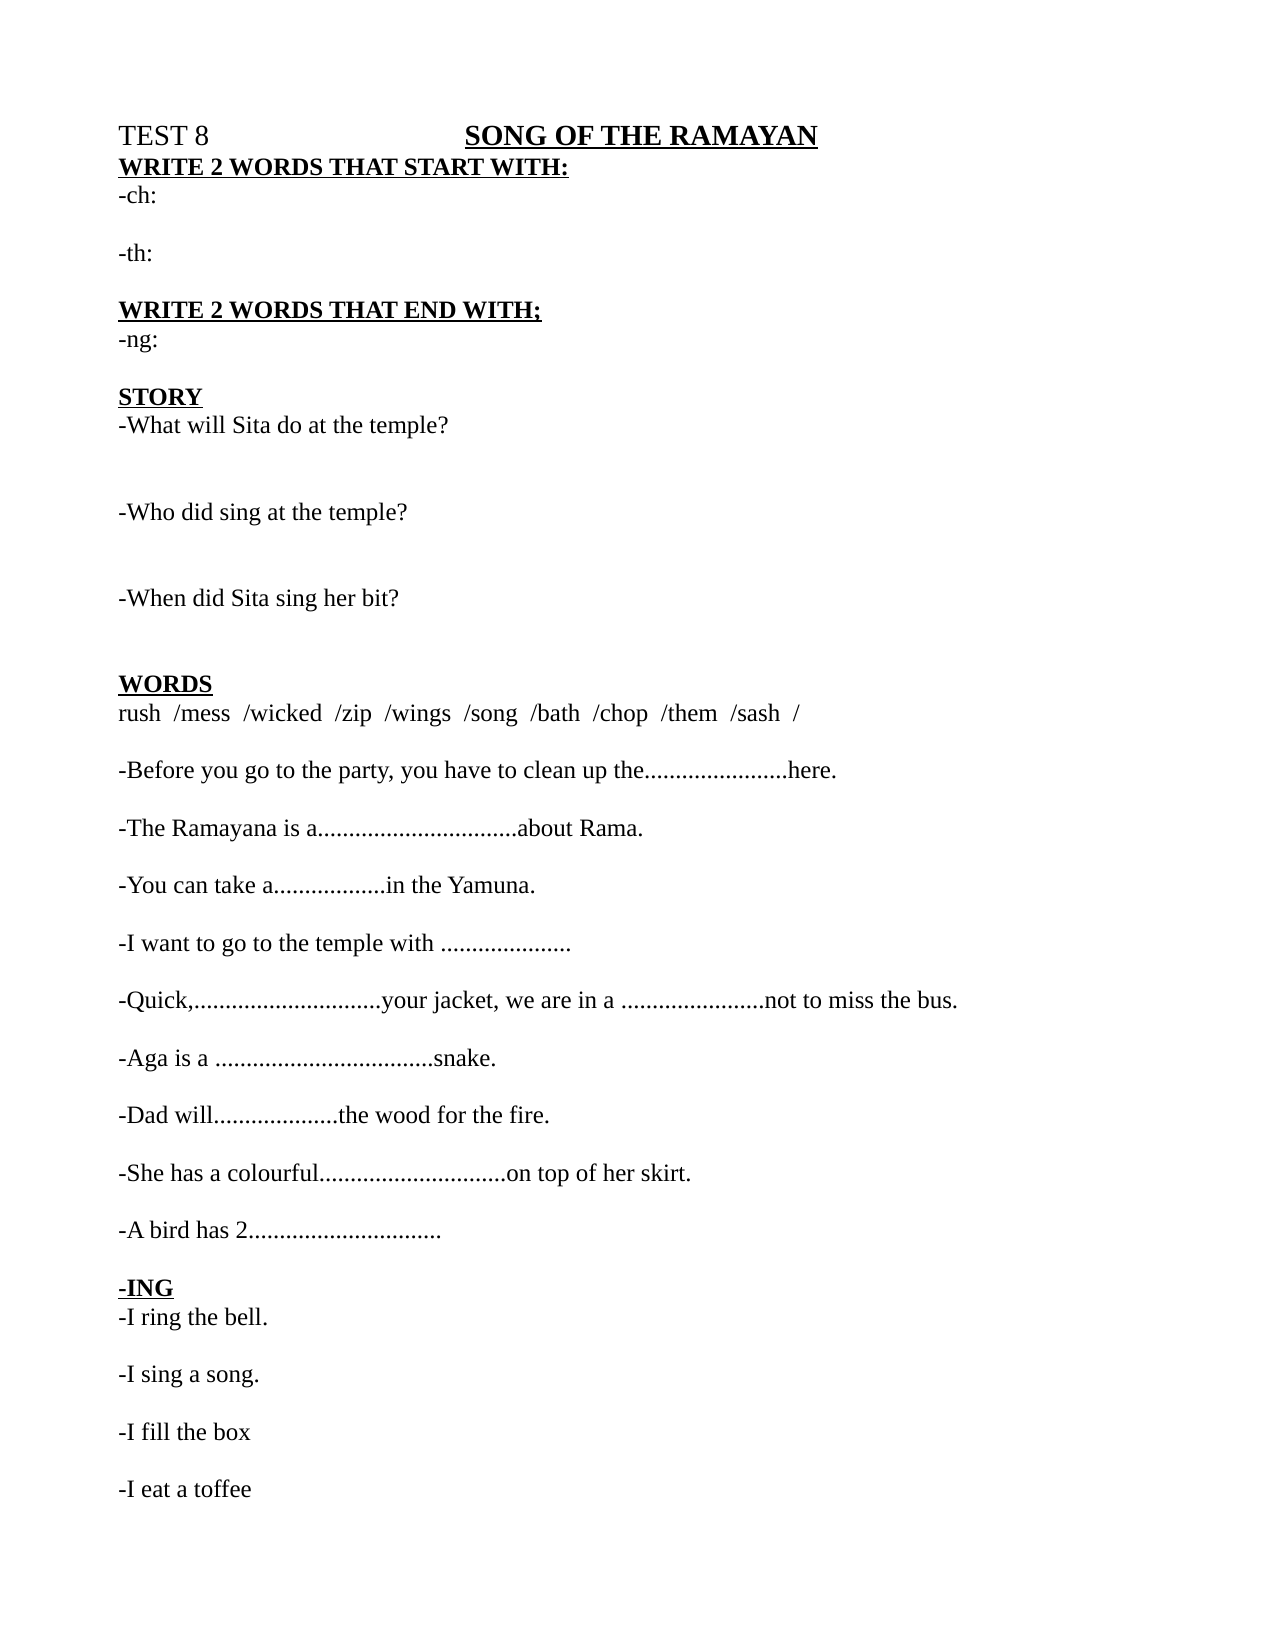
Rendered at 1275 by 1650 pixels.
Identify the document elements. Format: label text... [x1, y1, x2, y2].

text -A bird has 2............................... [118, 1215, 1157, 1244]
text -ng: [118, 324, 1157, 353]
text -Who did sing at the temple? [118, 497, 1157, 525]
text -Before you go to the party, you have to clean up the.......................here. [118, 755, 1157, 784]
text WRITE 2 WORDS THAT END WITH; [118, 295, 1157, 324]
text -Dad will....................the wood for the fire. [118, 1100, 1157, 1129]
text -Aga is a ...................................snake. [118, 1043, 1157, 1072]
text -I eat a toffee [118, 1474, 1157, 1503]
text -What will Sita do at the temple? [118, 410, 1157, 439]
text WORDS [118, 669, 1157, 698]
text -You can take a..................in the Yamuna. [118, 870, 1157, 899]
text -th: [118, 238, 1157, 267]
text -ING [118, 1273, 1157, 1302]
text -The Ramayana is a................................about Rama. [118, 813, 1157, 842]
text STORY [118, 382, 1157, 410]
text -She has a colourful..............................on top of her skirt. [118, 1158, 1157, 1187]
text TEST 8 SONG OF THE RAMAYAN [118, 118, 1157, 152]
text -I want to go to the temple with ..................... [118, 928, 1157, 957]
text rush /mess /wicked /zip /wings /song /bath /chop /them /sash / [118, 698, 1157, 727]
text -I fill the box [118, 1417, 1157, 1445]
text WRITE 2 WORDS THAT START WITH: [118, 152, 1157, 180]
text -ch: [118, 180, 1157, 209]
text -When did Sita sing her bit? [118, 583, 1157, 612]
text -I sing a song. [118, 1359, 1157, 1388]
text -I ring the bell. [118, 1302, 1157, 1330]
text -Quick,..............................your jacket, we are in a .......................not to miss the bus. [118, 985, 1157, 1014]
